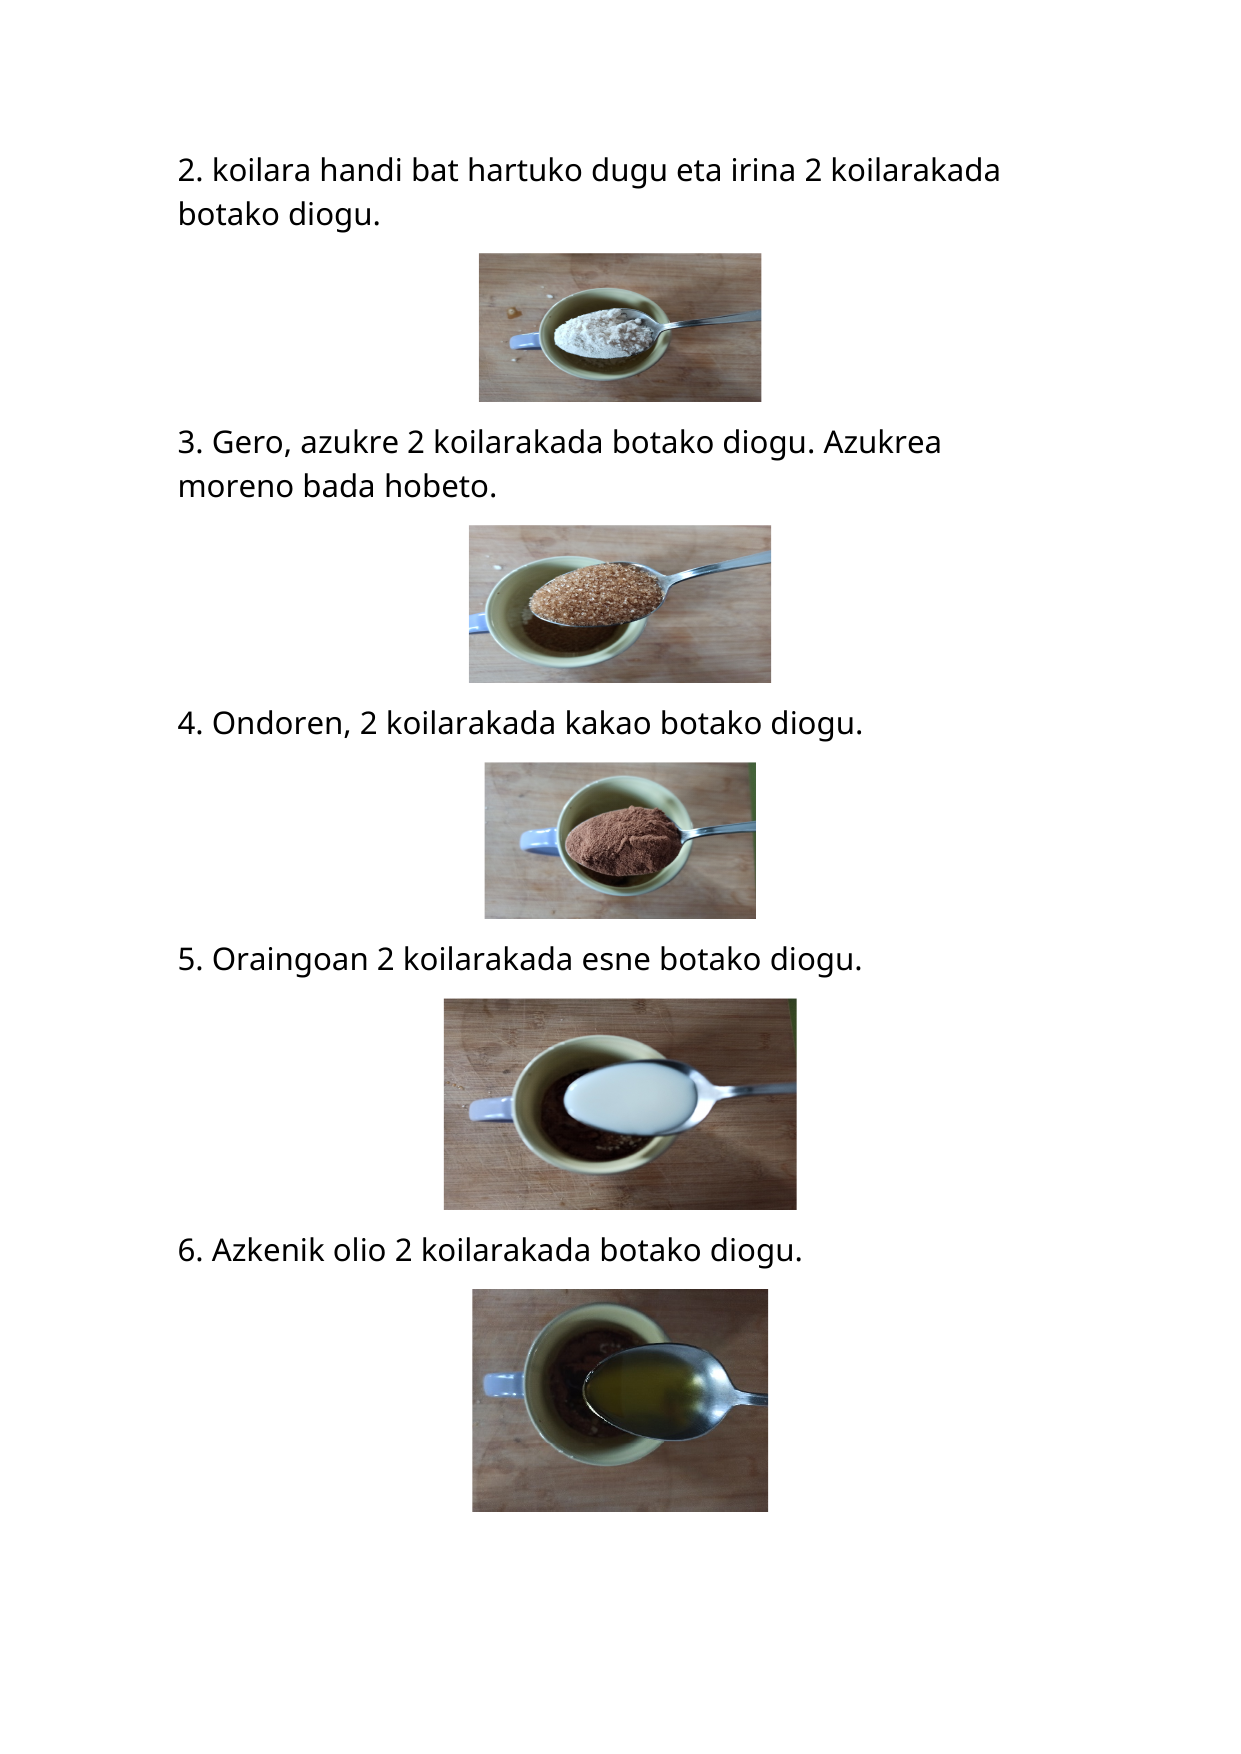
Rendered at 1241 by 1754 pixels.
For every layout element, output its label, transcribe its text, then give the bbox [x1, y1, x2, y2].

text 4. Ondoren, 2 koilarakada kakao botako diogu. [177, 701, 1063, 744]
text 3. Gero, azukre 2 koilarakada botako diogu. Azukrea moreno bada hobeto. [177, 419, 1063, 507]
text 5. Oraingoan 2 koilarakada esne botako diogu. [177, 937, 1063, 980]
text 6. Azkenik olio 2 koilarakada botako diogu. [177, 1228, 1063, 1270]
text 2. koilara handi bat hartuko dugu eta irina 2 koilarakada botako diogu. [177, 148, 1063, 235]
